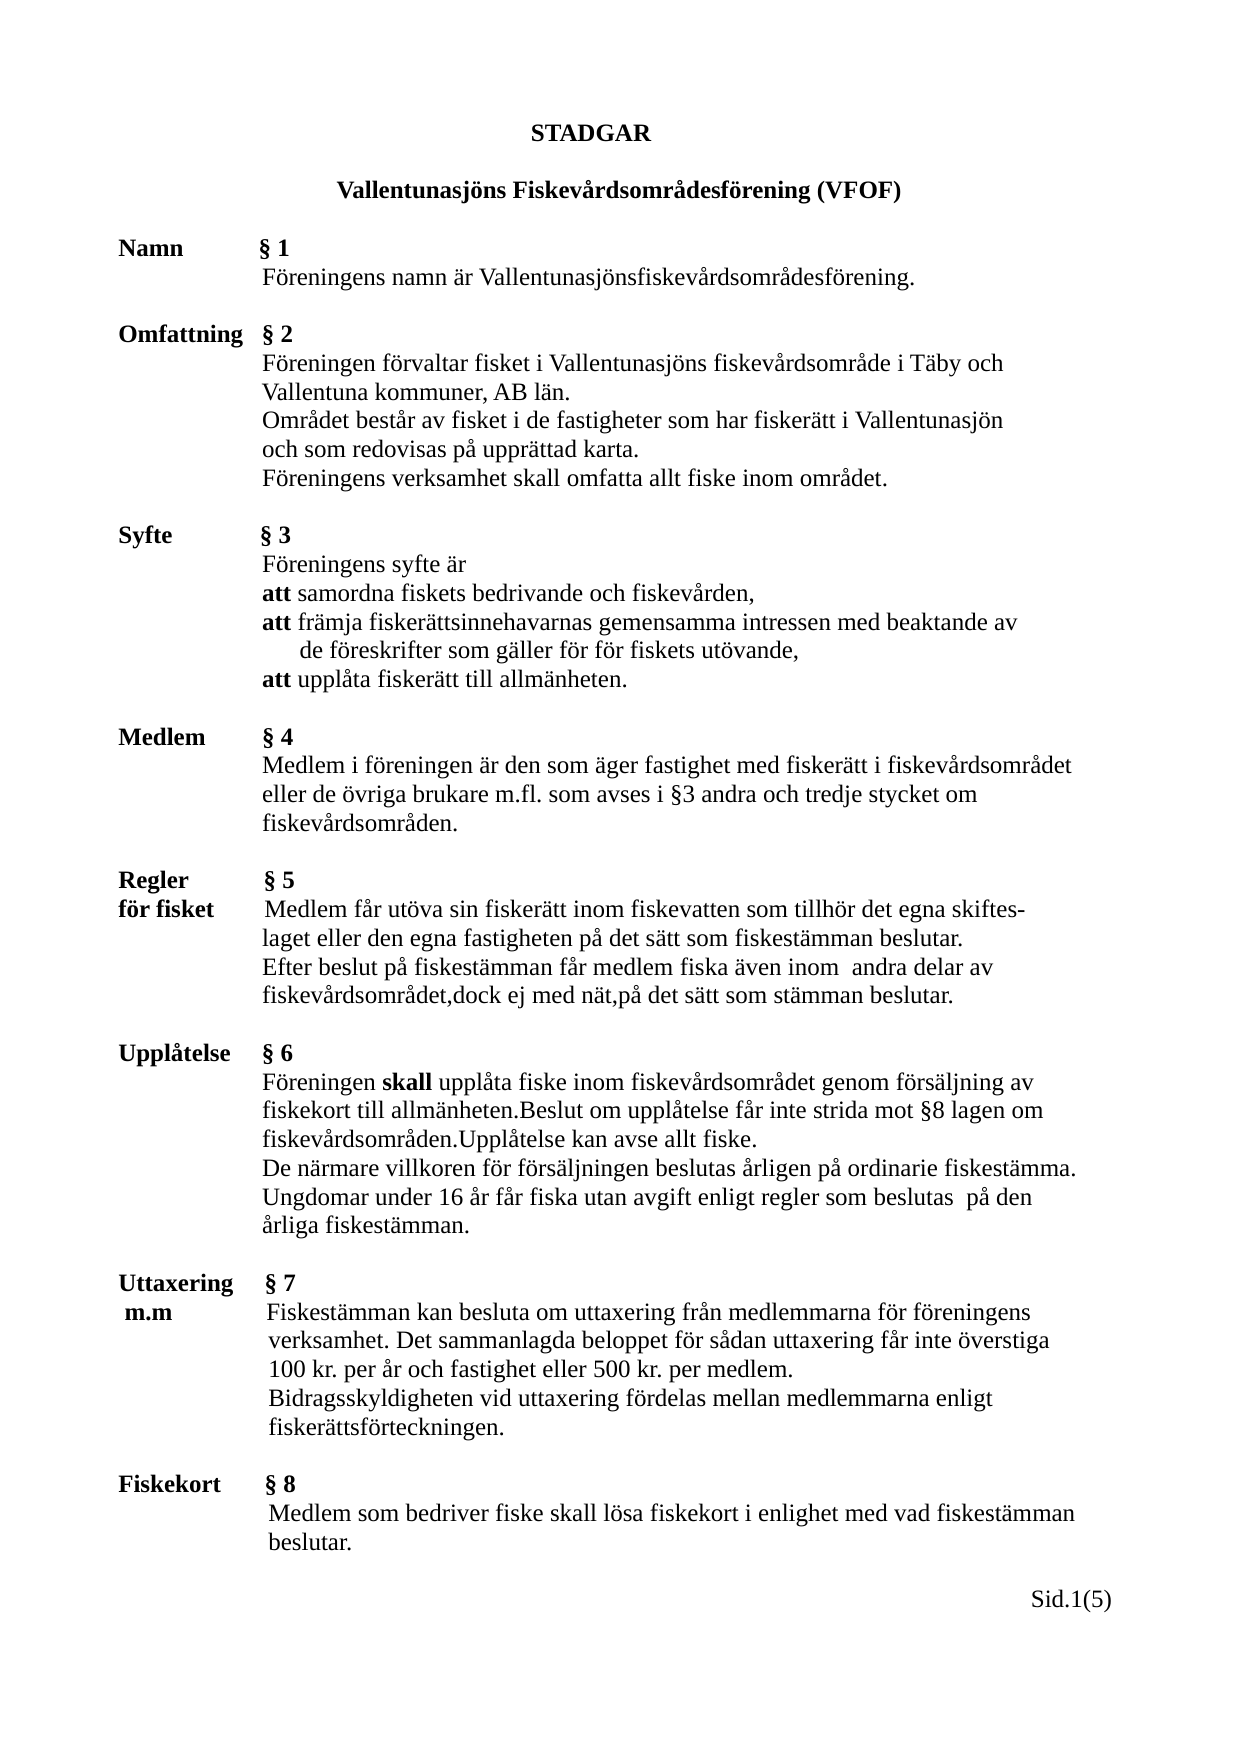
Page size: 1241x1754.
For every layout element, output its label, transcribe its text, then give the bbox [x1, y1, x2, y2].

text fiskekort till allmänheten.Beslut om upplåtelse får inte strida mot §8 lagen om [118, 1096, 1122, 1124]
list verksamhet. Det sammanlagda beloppet för sådan uttaxering får inte överstiga [193, 1326, 1122, 1354]
text De närmare villkoren för försäljningen beslutas årligen på ordinarie fiskestämma. [118, 1153, 1122, 1182]
text Upplåtelse § 6 [118, 1038, 1122, 1067]
text och som redovisas på upprättad karta. [118, 434, 1122, 463]
text fiskevårdsområden.Upplåtelse kan avse allt fiske. [118, 1124, 1122, 1153]
text Föreningens verksamhet skall omfatta allt fiske inom området. [118, 463, 1122, 492]
text eller de övriga brukare m.fl. som avses i §3 andra och tredje stycket om [118, 779, 1122, 808]
text de föreskrifter som gäller för för fiskets utövande, [118, 636, 1122, 664]
text Efter beslut på fiskestämman får medlem fiska även inom andra delar av [118, 952, 1122, 981]
text Föreningens namn är Vallentunasjönsfiskevårdsområdesförening. [118, 262, 1122, 291]
text Namn § 1 [118, 233, 1122, 262]
text Medlem § 4 [118, 722, 1122, 751]
text Föreningens syfte är [118, 549, 1122, 578]
text Bidragsskyldigheten vid uttaxering fördelas mellan medlemmarna enligt [118, 1383, 1122, 1412]
text Syfte § 3 [118, 521, 1122, 549]
text att samordna fiskets bedrivande och fiskevården, [118, 578, 1122, 607]
text Föreningen förvaltar fisket i Vallentunasjöns fiskevårdsområde i Täby och [118, 348, 1122, 377]
text fiskevårdsområden. [118, 808, 1122, 837]
text Regler § 5 [118, 866, 1122, 894]
text att främja fiskerättsinnehavarnas gemensamma intressen med beaktande av [118, 607, 1122, 636]
text beslutar. [118, 1527, 1122, 1556]
text fiskerättsförteckningen. [118, 1412, 1122, 1441]
text Uttaxering § 7 [118, 1268, 1122, 1297]
text Omfattning § 2 [118, 319, 1122, 348]
text Vallentunasjöns Fiskevårdsområdesförening (VFOF) [118, 176, 1122, 204]
text Sid.1(5) [118, 1584, 1122, 1613]
text att upplåta fiskerätt till allmänheten. [118, 664, 1122, 693]
text STADGAR [118, 118, 1122, 147]
text m.m Fiskestämman kan besluta om uttaxering från medlemmarna för föreningens [118, 1297, 1122, 1326]
text årliga fiskestämman. [118, 1211, 1122, 1239]
text Området består av fisket i de fastigheter som har fiskerätt i Vallentunasjön [118, 406, 1122, 434]
text Medlem i föreningen är den som äger fastighet med fiskerätt i fiskevårdsområdet [118, 751, 1122, 779]
text fiskevårdsområdet,dock ej med nät,på det sätt som stämman beslutar. [118, 981, 1122, 1009]
text Ungdomar under 16 år får fiska utan avgift enligt regler som beslutas på den [118, 1182, 1122, 1211]
text för fisket Medlem får utöva sin fiskerätt inom fiskevatten som tillhör det egna skiftes- [118, 894, 1122, 923]
text laget eller den egna fastigheten på det sätt som fiskestämman beslutar. [118, 923, 1122, 952]
text Fiskekort § 8 [118, 1469, 1122, 1498]
text Medlem som bedriver fiske skall lösa fiskekort i enlighet med vad fiskestämman [118, 1498, 1122, 1527]
text Vallentuna kommuner, AB län. [118, 377, 1122, 406]
text 100 kr. per år och fastighet eller 500 kr. per medlem. [118, 1354, 1122, 1383]
text Föreningen skall upplåta fiske inom fiskevårdsområdet genom försäljning av [118, 1067, 1122, 1096]
